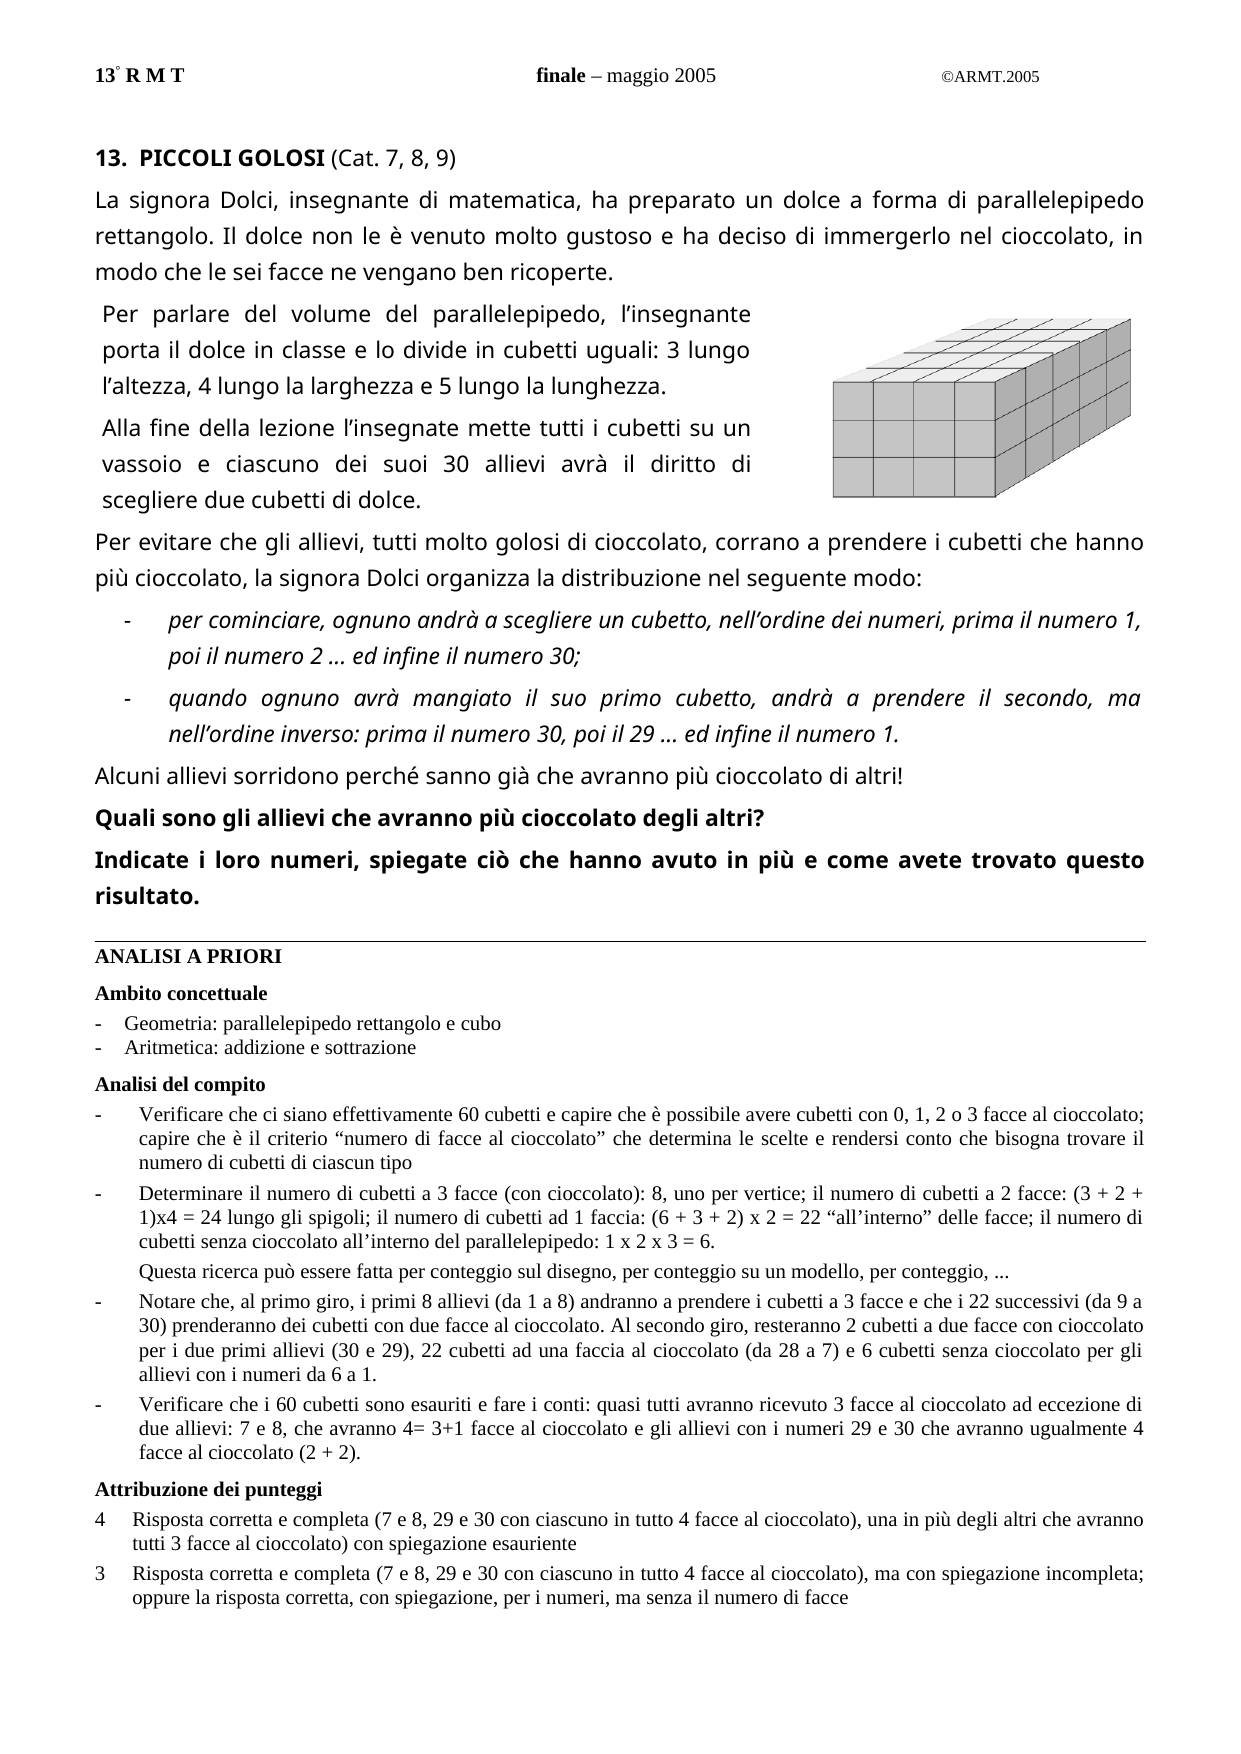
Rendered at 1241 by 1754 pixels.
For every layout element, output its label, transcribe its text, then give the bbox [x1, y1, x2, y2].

text - Verificare che ci siano effettivamente 60 cubetti e capire che è possibile avere cubetti con 0, 1, 2 o 3 facce al cioccolato; capire che è il criterio “numero di facce al cioccolato” che determina le scelte e rendersi conto che bisogna trovare il numero di cubetti di ciascun tipo [94, 1102, 1146, 1174]
text - Notare che, al primo giro, i primi 8 allievi (da 1 a 8) andranno a prendere i cubetti a 3 facce e che i 22 successivi (da 9 a 30) prenderanno dei cubetti con due facce al cioccolato. Al secondo giro, resteranno 2 cubetti a due facce con cioccolato per i due primi allievi (30 e 29), 22 cubetti ad una faccia al cioccolato (da 28 a 7) e 6 cubetti senza cioccolato per gli allievi con i numeri da 6 a 1. [94, 1289, 1146, 1386]
text Questa ricerca può essere fatta per conteggio sul disegno, per conteggio su un modello, per conteggio, ... [94, 1259, 1146, 1283]
text La signora Dolci, insegnante di matematica, ha preparato un dolce a forma di parallelepipedo rettangolo. Il dolce non le è venuto molto gustoso e ha deciso di immergerlo nel cioccolato, in modo che le sei facce ne vengano ben ricoperte. [94, 184, 1146, 287]
text Alcuni allievi sorridono perché sanno già che avranno più cioccolato di altri! [94, 760, 1146, 791]
text 13. PICCOLI GOLOSI (Cat. 7, 8, 9) [94, 142, 1146, 173]
text Per evitare che gli allievi, tutti molto golosi di cioccolato, corrano a prendere i cubetti che hanno più cioccolato, la signora Dolci organizza la distribuzione nel seguente modo: [94, 526, 1146, 593]
text - Aritmetica: addizione e sottrazione [94, 1035, 1146, 1059]
text Quali sono gli allievi che avranno più cioccolato degli altri? [94, 802, 1146, 833]
picture [822, 307, 1139, 505]
text 3 Risposta corretta e completa (7 e 8, 29 e 30 con ciascuno in tutto 4 facce al cioccolato), ma con spiegazione incompleta; oppure la risposta corretta, con spiegazione, per i numeri, ma senza il numero di facce [94, 1561, 1146, 1609]
text - Determinare il numero di cubetti a 3 facce (con cioccolato): 8, uno per vertice; il numero di cubetti a 2 facce: (3 + 2 + 1)x4 = 24 lungo gli spigoli; il numero di cubetti ad 1 faccia: (6 + 3 + 2) x 2 = 22 “all’interno” delle facce; il numero di cubetti senza cioccolato all’interno del parallelepipedo: 1 x 2 x 3 = 6. [94, 1181, 1146, 1253]
table_header [759, 292, 1146, 519]
text Ambito concettuale [94, 981, 1146, 1005]
text Attribuzione dei punteggi [94, 1477, 1146, 1501]
text Analisi a priori [94, 942, 1146, 968]
text Analisi del compito [94, 1072, 1146, 1096]
text - Geometria: parallelepipedo rettangolo e cubo [94, 1011, 1146, 1035]
text - Verificare che i 60 cubetti sono esauriti e fare i conti: quasi tutti avranno ricevuto 3 facce al cioccolato ad eccezione di due allievi: 7 e 8, che avranno 4= 3+1 facce al cioccolato e gli allievi con i numeri 29 e 30 che avranno ugualmente 4 facce al cioccolato (2 + 2). [94, 1392, 1146, 1464]
text - per cominciare, ognuno andrà a scegliere un cubetto, nell’ordine dei numeri, prima il numero 1, poi il numero 2 ... ed infine il numero 30; [124, 604, 1146, 671]
table_header Per parlare del volume del parallelepipedo, l’insegnante porta il dolce in classe e lo divide in cubetti uguali: 3 lungo l’altezza, 4 lungo la larghezza e 5 lungo la lunghezza. Alla fine della lezione l’insegnate mette tutti i cubetti su un vassoio e ciascuno dei suoi 30 allievi avrà il diritto di scegliere due cubetti di dolce. [95, 292, 759, 519]
text Indicate i loro numeri, spiegate ciò che hanno avuto in più e come avete trovato questo risultato. [94, 844, 1146, 912]
text 4 Risposta corretta e completa (7 e 8, 29 e 30 con ciascuno in tutto 4 facce al cioccolato), una in più degli altri che avranno tutti 3 facce al cioccolato) con spiegazione esauriente [94, 1507, 1146, 1555]
text - quando ognuno avrà mangiato il suo primo cubetto, andrà a prendere il secondo, ma nell’ordine inverso: prima il numero 30, poi il 29 ... ed infine il numero 1. [124, 682, 1146, 749]
